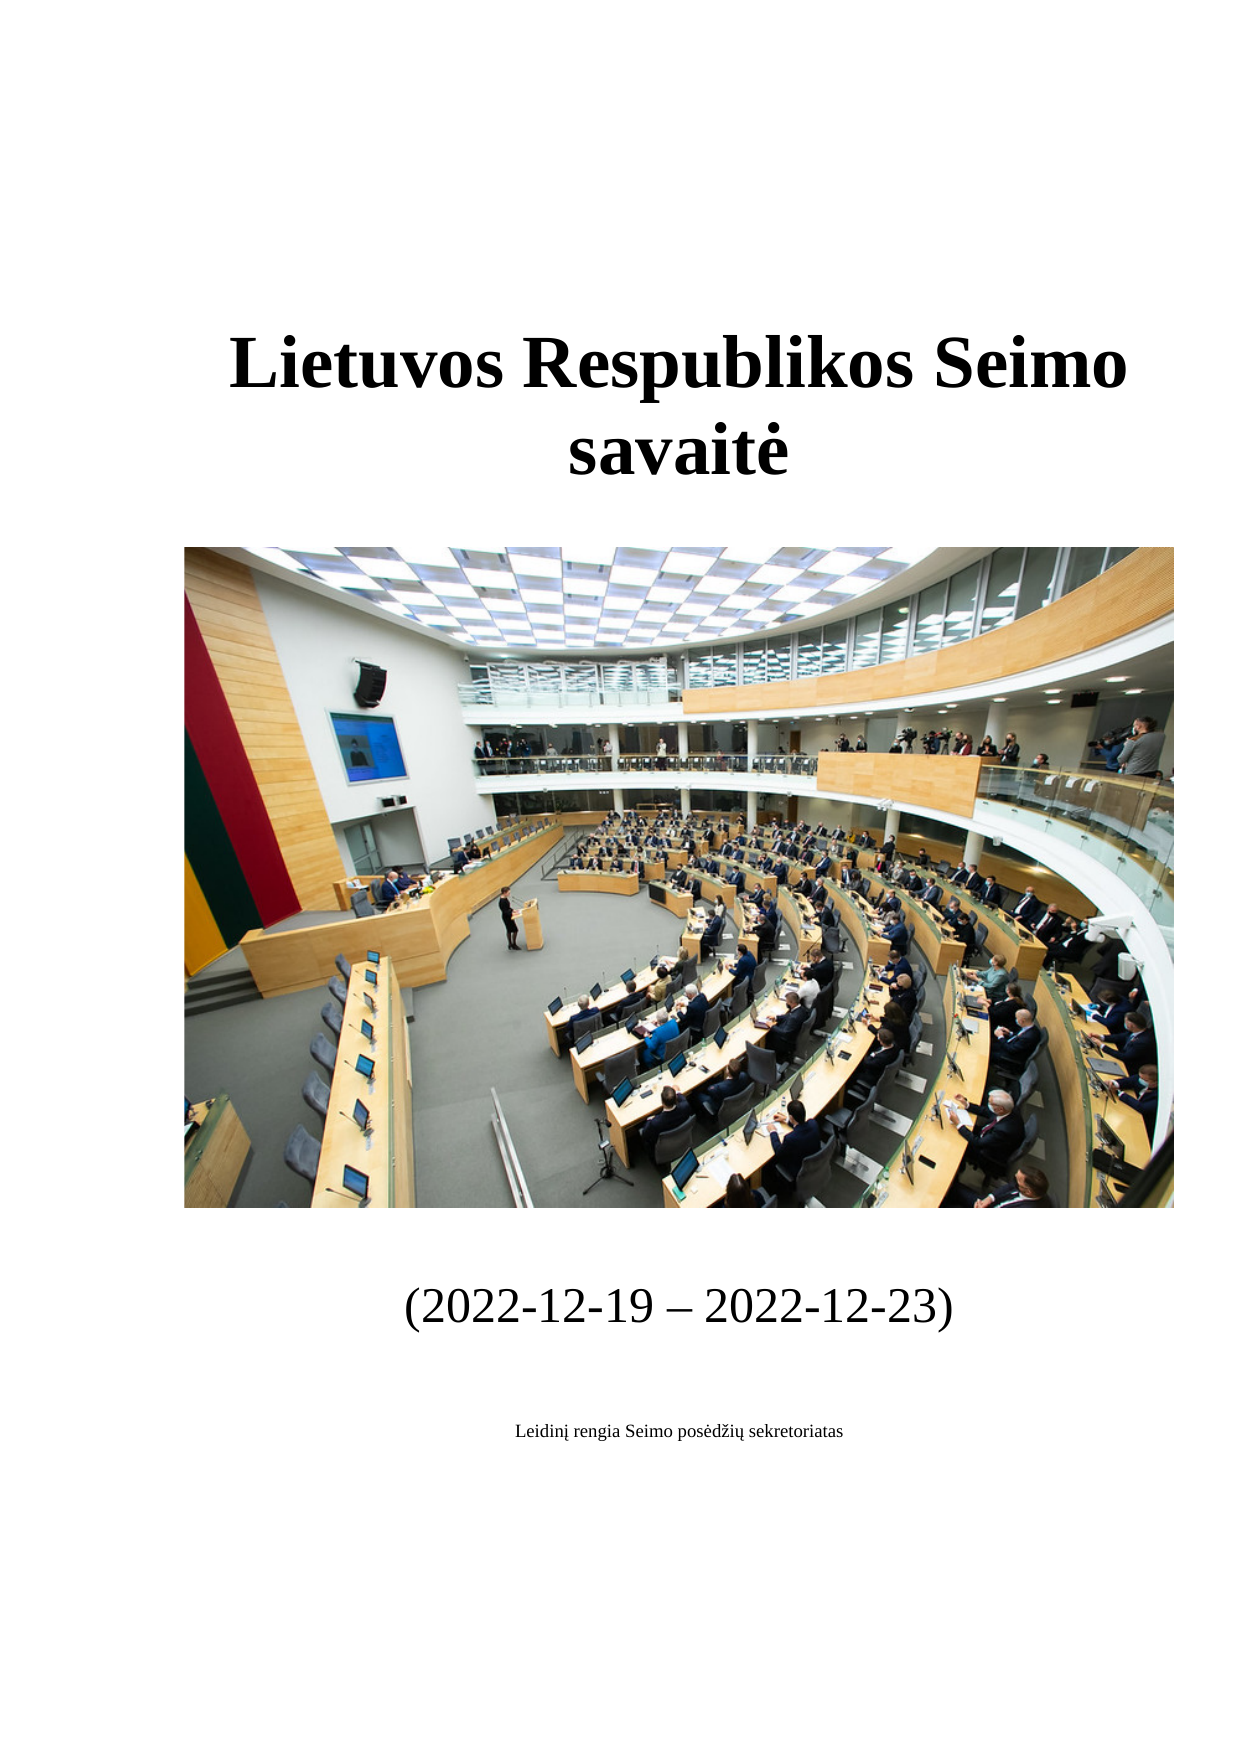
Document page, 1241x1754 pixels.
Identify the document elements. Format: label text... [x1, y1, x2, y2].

text (2022-12-19 – 2022-12-23) [177, 1276, 1181, 1333]
text Leidinį rengia Seimo posėdžių sekretoriatas [177, 1419, 1181, 1441]
text Lietuvos Respublikos Seimo savaitė [177, 318, 1181, 490]
